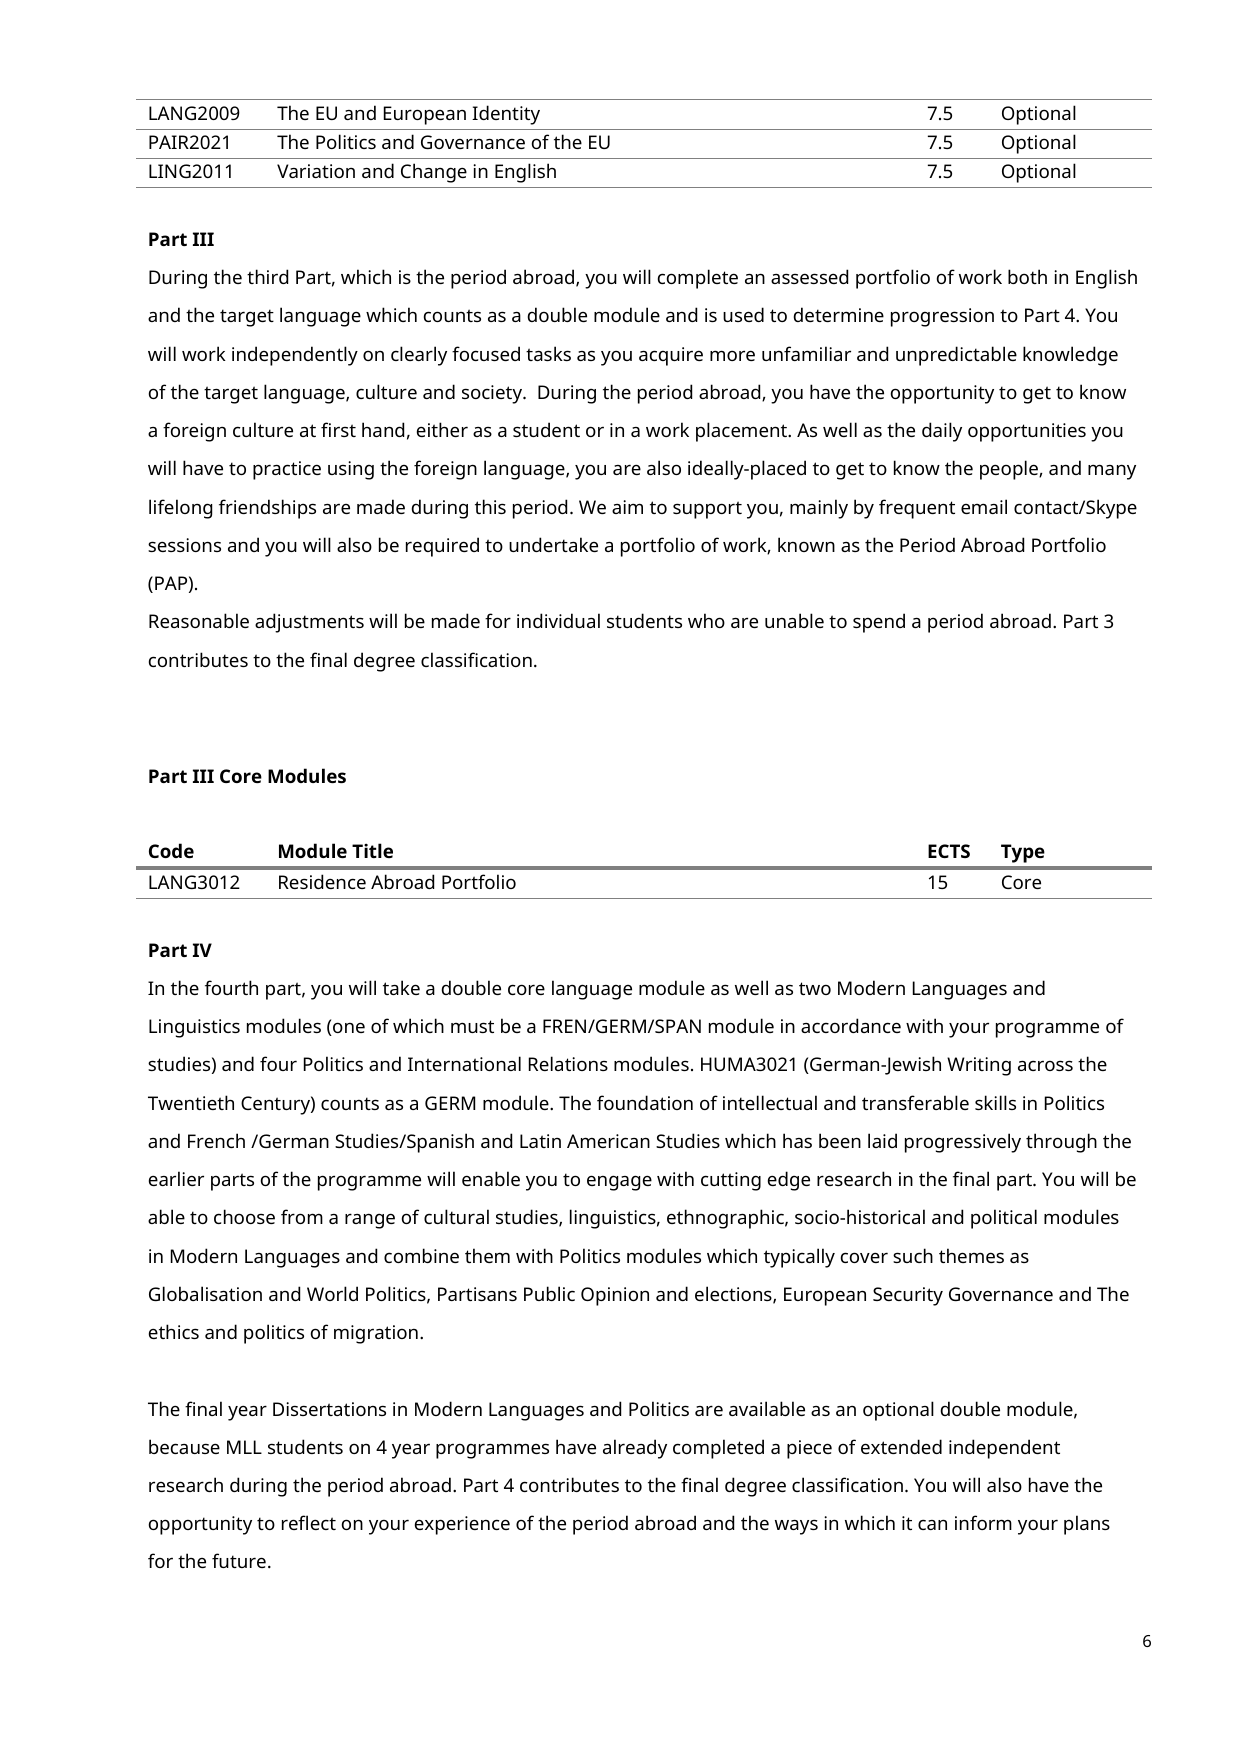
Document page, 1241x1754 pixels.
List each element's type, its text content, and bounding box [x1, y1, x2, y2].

table_cell The EU and European Identity [266, 100, 916, 128]
table_cell LING2011 [136, 159, 266, 187]
table_cell 7.5 [916, 130, 989, 158]
table_cell ECTS [916, 838, 989, 866]
table_cell Optional [989, 159, 1152, 187]
table_cell 15 [916, 870, 989, 898]
table_cell 7.5 [916, 159, 989, 187]
table_cell Optional [989, 130, 1152, 158]
table_cell Part III Core Modules [136, 726, 1152, 838]
table_cell Code [136, 838, 266, 866]
table_cell Optional [989, 100, 1152, 128]
table_cell LANG3012 [136, 870, 266, 898]
table_cell The Politics and Governance of the EU [266, 130, 916, 158]
table_cell Type [989, 838, 1152, 866]
table_cell Core [989, 870, 1152, 898]
table_cell Variation and Change in English [266, 159, 916, 187]
table_cell Part III During the third Part, which is the period abroad, you will complete an assessed portfolio of work both in English and the target language which counts as a double module and is used to determine progression to Part 4. You will work independently on clearly focused tasks as you acquire more unfamiliar and unpredictable knowledge of the target language, culture and society. During the period abroad, you have the opportunity to get to know a foreign culture at first hand, either as a student or in a work placement. As well as the daily opportunities you will have to practice using the foreign language, you are also ideally-placed to get to know the people, and many lifelong friendships are made during this period. We aim to support you, mainly by frequent email contact/Skype sessions and you will also be required to undertake a portfolio of work, known as the Period Abroad Portfolio (PAP). Reasonable adjustments will be made for individual students who are unable to spend a period abroad. Part 3 contributes to the final degree classification. [136, 188, 1152, 726]
table_cell LANG2009 [136, 100, 266, 128]
table_cell Residence Abroad Portfolio [266, 870, 916, 898]
table_cell PAIR2021 [136, 130, 266, 158]
table_cell 7.5 [916, 100, 989, 128]
table_cell Module Title [266, 838, 916, 866]
table_cell Part IV In the fourth part, you will take a double core language module as well as two Modern Languages and Linguistics modules (one of which must be a FREN/GERM/SPAN module in accordance with your programme of studies) and four Politics and International Relations modules. HUMA3021 (German-Jewish Writing across the Twentieth Century) counts as a GERM module. The foundation of intellectual and transferable skills in Politics and French /German Studies/Spanish and Latin American Studies which has been laid progressively through the earlier parts of the programme will enable you to engage with cutting edge research in the final part. You will be able to choose from a range of cultural studies, linguistics, ethnographic, socio-historical and political modules in Modern Languages and combine them with Politics modules which typically cover such themes as Globalisation and World Politics, Partisans Public Opinion and elections, European Security Governance and The ethics and politics of migration. The final year Dissertations in Modern Languages and Politics are available as an optional double module, because MLL students on 4 year programmes have already completed a piece of extended independent research during the period abroad. Part 4 contributes to the final degree classification. You will also have the opportunity to reflect on your experience of the period abroad and the ways in which it can inform your plans for the future. [136, 899, 1152, 1612]
